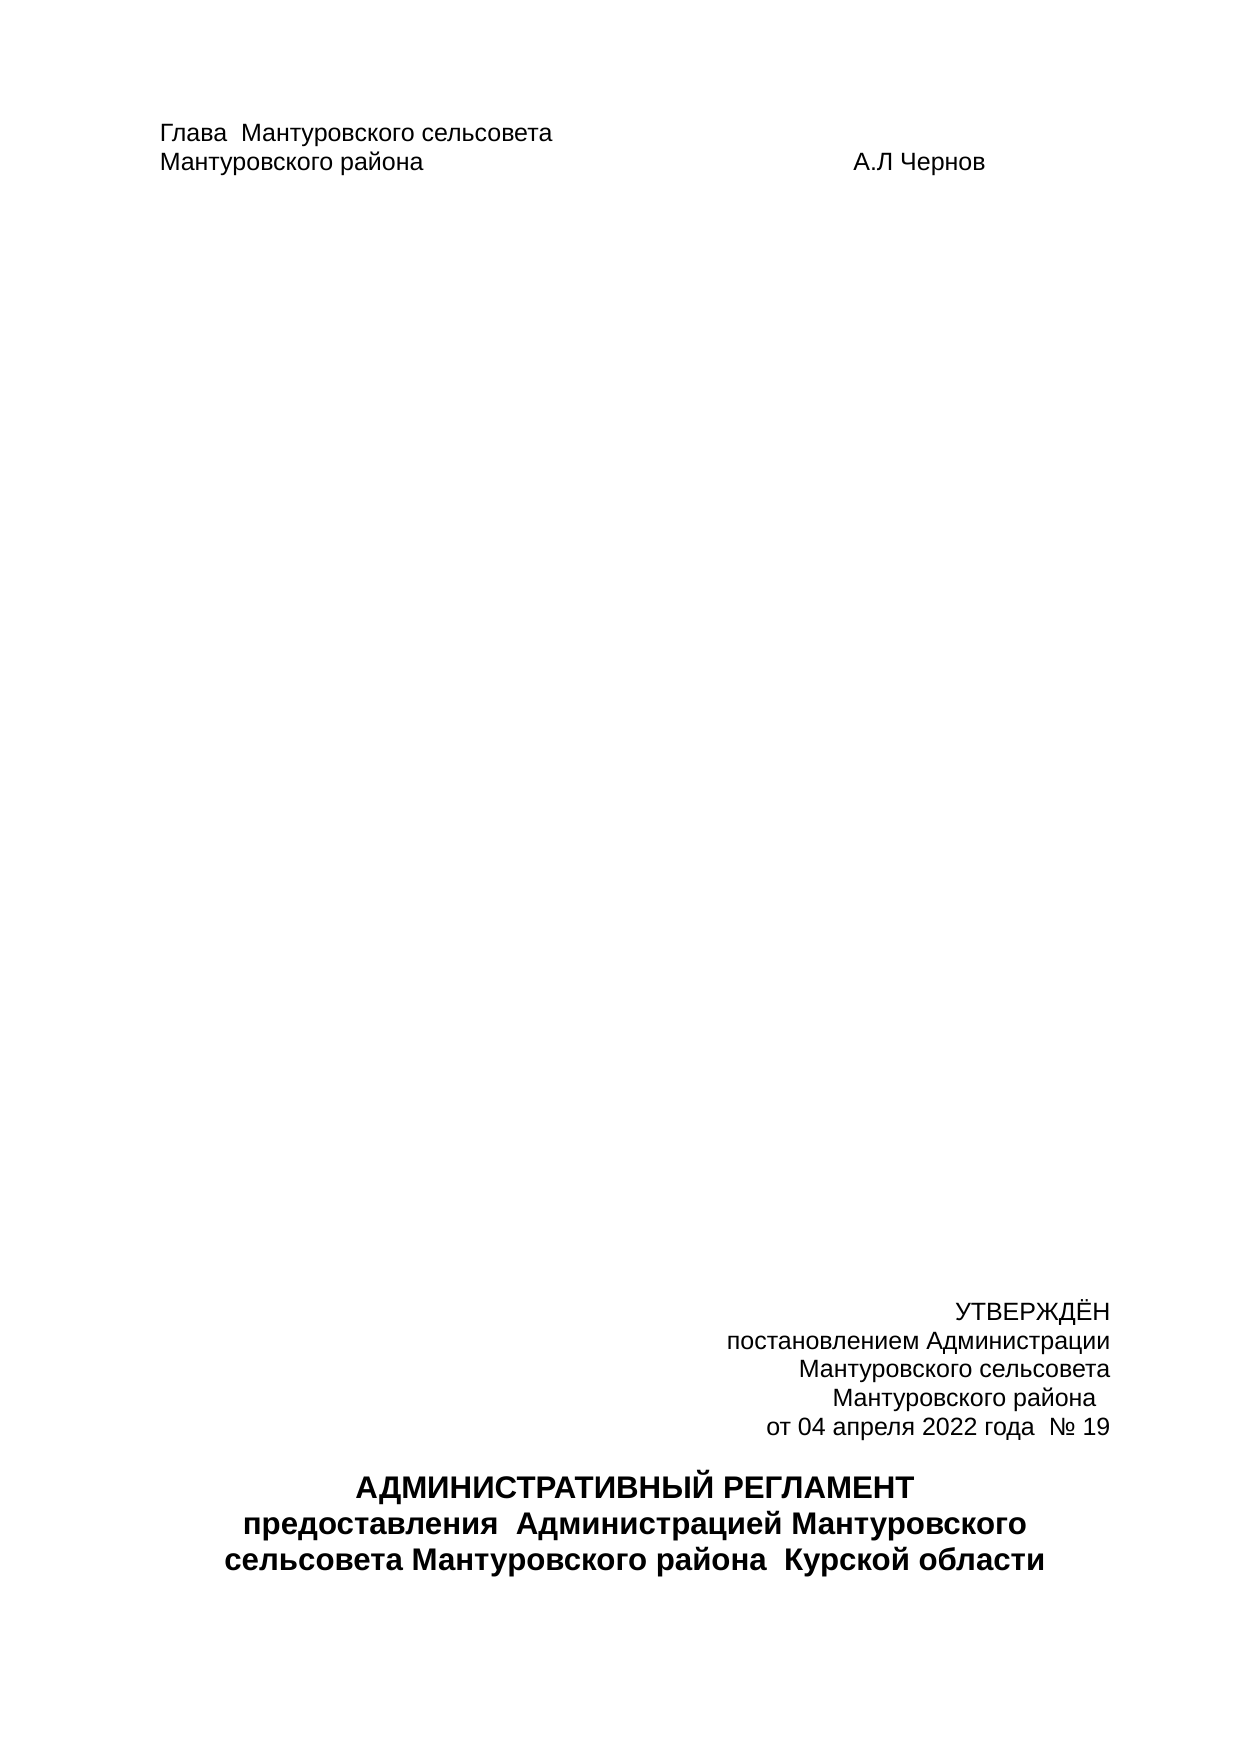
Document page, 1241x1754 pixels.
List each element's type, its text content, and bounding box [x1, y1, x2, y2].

text УТВЕРЖДЁН [662, 1297, 1110, 1326]
text Глава Мантуровского сельсовета [159, 118, 1110, 147]
text Мантуровского района А.Л Чернов [159, 147, 1110, 204]
text постановлением Администрации [662, 1326, 1110, 1354]
text Мантуровского сельсовета Мантуровского района [662, 1354, 1110, 1412]
text от 04 апреля 2022 года № 19 [662, 1412, 1110, 1441]
text АДМИНИСТРАТИВНЫЙ РЕГЛАМЕНТ [159, 1469, 1110, 1505]
text предоставления Администрацией Мантуровского сельсовета Мантуровского района Курской области [159, 1505, 1110, 1577]
